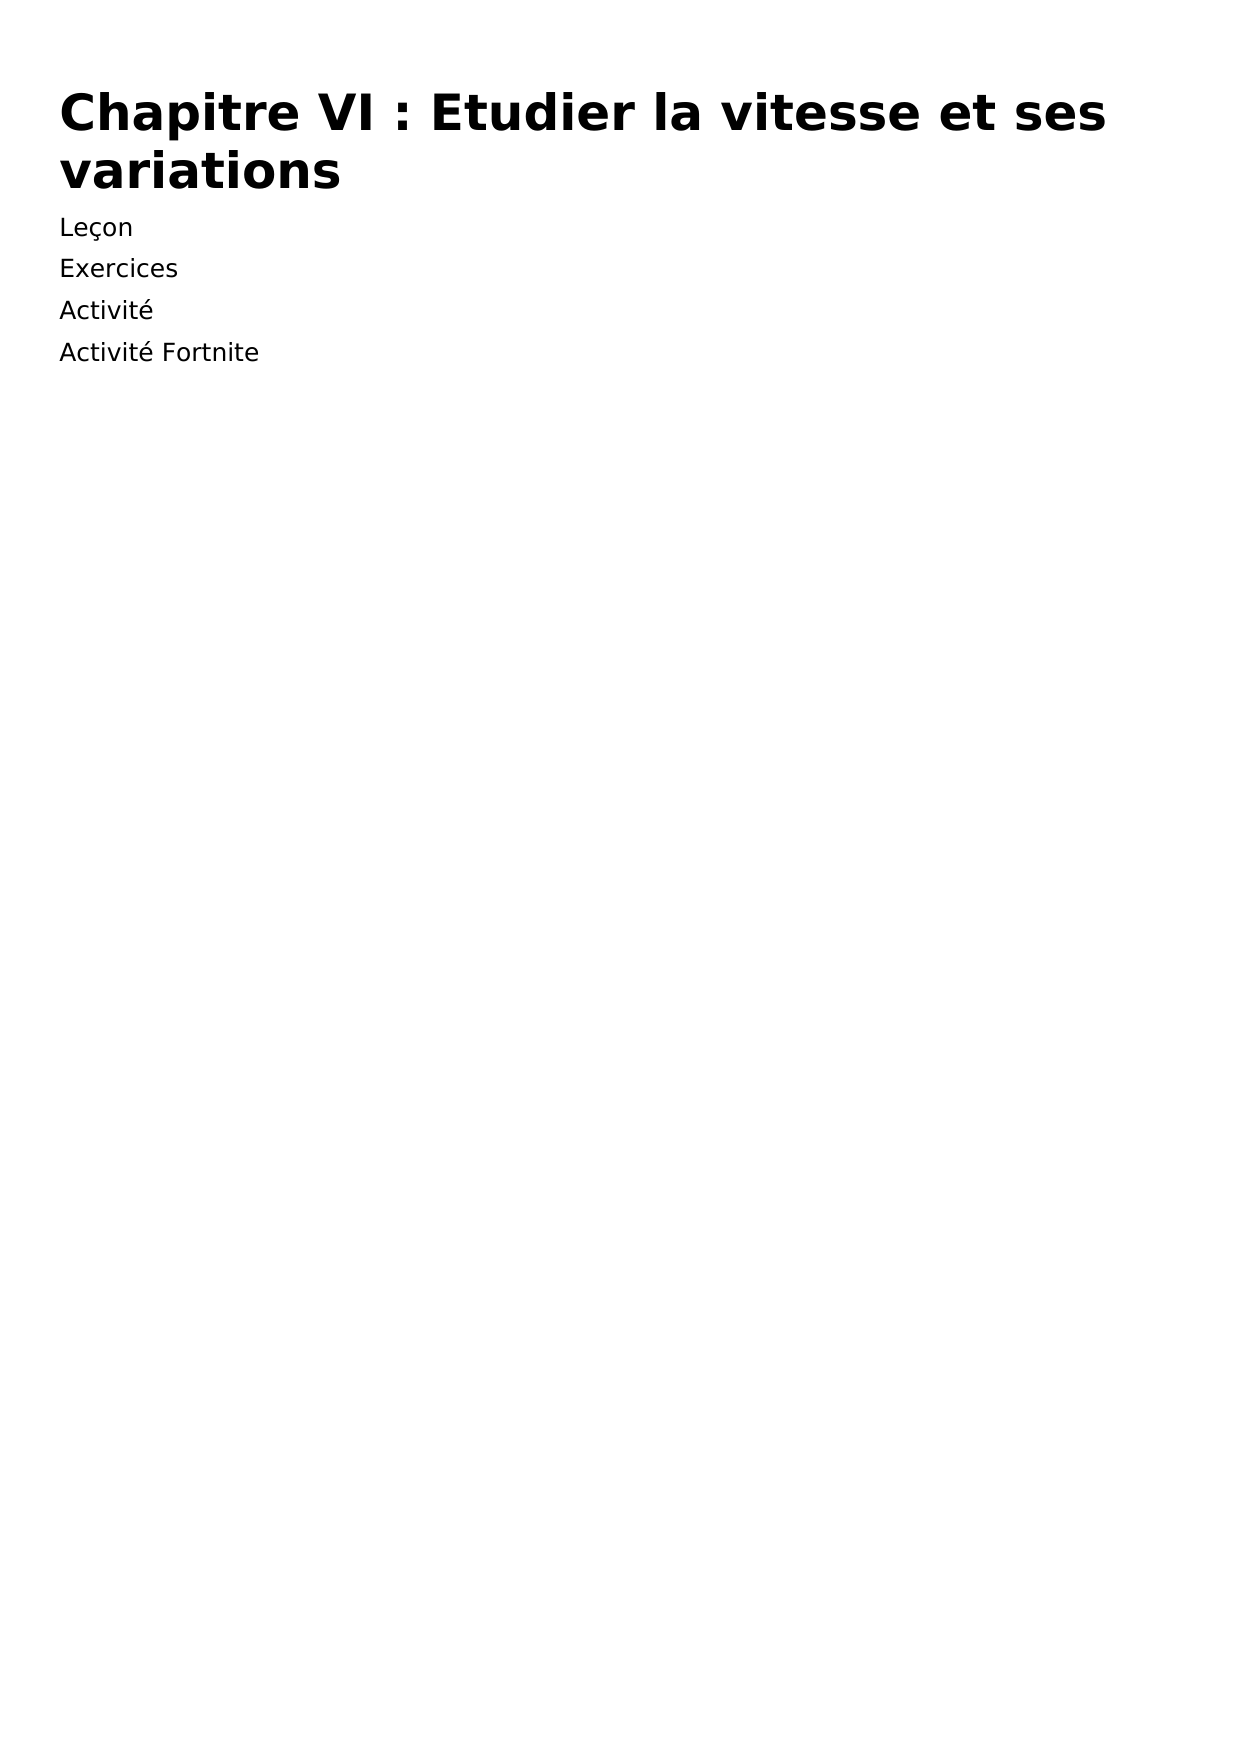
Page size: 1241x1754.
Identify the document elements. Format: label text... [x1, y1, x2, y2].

text Activité [59, 296, 1181, 326]
text Leçon [59, 213, 1181, 242]
text Exercices [59, 255, 1181, 284]
subtitle Chapitre VI : Etudier la vitesse et ses variations [59, 84, 1181, 201]
text Activité Fortnite [59, 338, 1181, 367]
